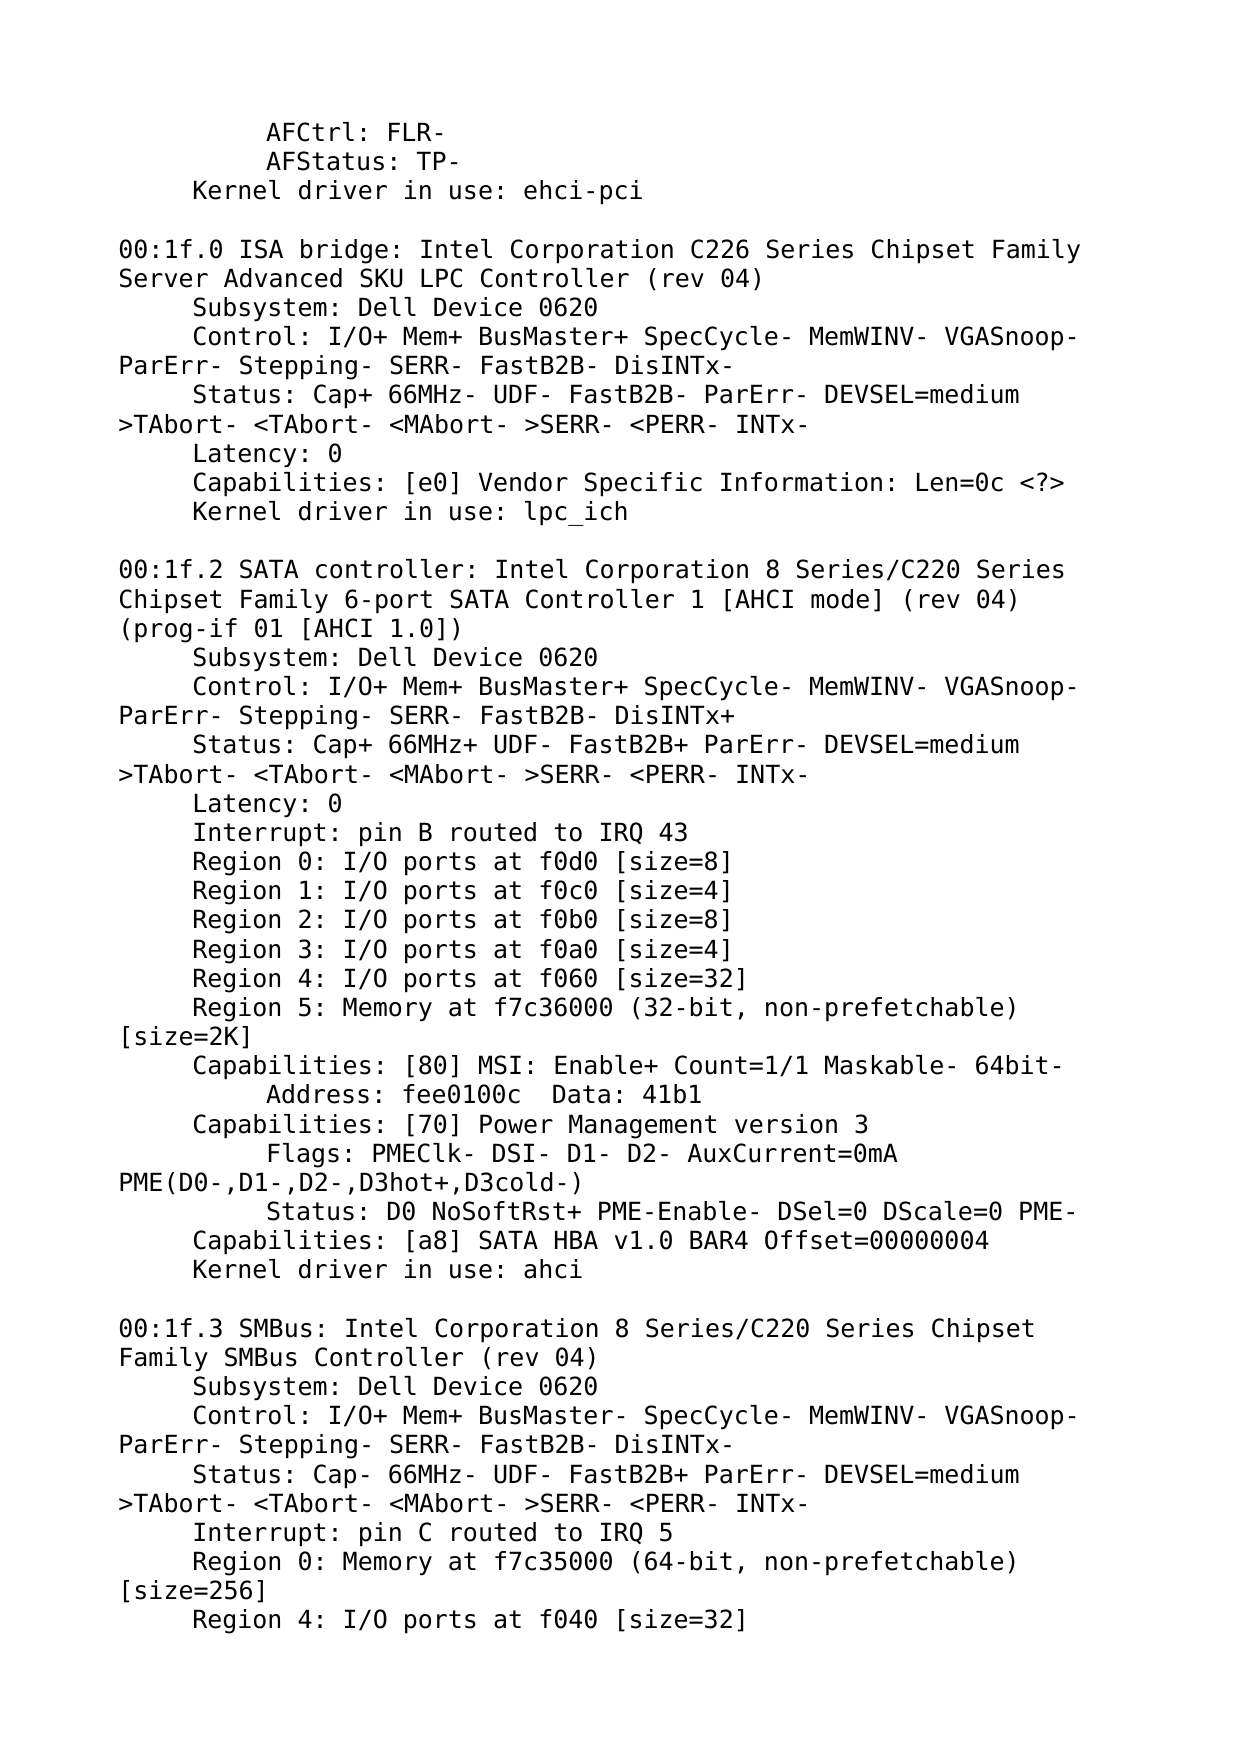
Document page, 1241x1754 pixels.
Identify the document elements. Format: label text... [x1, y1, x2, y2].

text AFCtrl: FLR- AFStatus: TP- Kernel driver in use: ehci-pci 00:1f.0 ISA bridge: Intel Corporation C226 Series Chipset Family Server Advanced SKU LPC Controller (rev 04) Subsystem: Dell Device 0620 Control: I/O+ Mem+ BusMaster+ SpecCycle- MemWINV- VGASnoop- ParErr- Stepping- SERR- FastB2B- DisINTx- Status: Cap+ 66MHz- UDF- FastB2B- ParErr- DEVSEL=medium >TAbort- <TAbort- <MAbort- >SERR- <PERR- INTx- Latency: 0 Capabilities: [e0] Vendor Specific Information: Len=0c <?> Kernel driver in use: lpc_ich 00:1f.2 SATA controller: Intel Corporation 8 Series/C220 Series Chipset Family 6-port SATA Controller 1 [AHCI mode] (rev 04) (prog-if 01 [AHCI 1.0]) Subsystem: Dell Device 0620 Control: I/O+ Mem+ BusMaster+ SpecCycle- MemWINV- VGASnoop- ParErr- Stepping- SERR- FastB2B- DisINTx+ Status: Cap+ 66MHz+ UDF- FastB2B+ ParErr- DEVSEL=medium >TAbort- <TAbort- <MAbort- >SERR- <PERR- INTx- Latency: 0 Interrupt: pin B routed to IRQ 43 Region 0: I/O ports at f0d0 [size=8] Region 1: I/O ports at f0c0 [size=4] Region 2: I/O ports at f0b0 [size=8] Region 3: I/O ports at f0a0 [size=4] Region 4: I/O ports at f060 [size=32] Region 5: Memory at f7c36000 (32-bit, non-prefetchable) [size=2K] Capabilities: [80] MSI: Enable+ Count=1/1 Maskable- 64bit- Address: fee0100c Data: 41b1 Capabilities: [70] Power Management version 3 Flags: PMEClk- DSI- D1- D2- AuxCurrent=0mA PME(D0-,D1-,D2-,D3hot+,D3cold-) Status: D0 NoSoftRst+ PME-Enable- DSel=0 DScale=0 PME- Capabilities: [a8] SATA HBA v1.0 BAR4 Offset=00000004 Kernel driver in use: ahci 00:1f.3 SMBus: Intel Corporation 8 Series/C220 Series Chipset Family SMBus Controller (rev 04) Subsystem: Dell Device 0620 Control: I/O+ Mem+ BusMaster- SpecCycle- MemWINV- VGASnoop- ParErr- Stepping- SERR- FastB2B- DisINTx- Status: Cap- 66MHz- UDF- FastB2B+ ParErr- DEVSEL=medium >TAbort- <TAbort- <MAbort- >SERR- <PERR- INTx- Interrupt: pin C routed to IRQ 5 Region 0: Memory at f7c35000 (64-bit, non-prefetchable) [size=256] Region 4: I/O ports at f040 [size=32] [118, 118, 1122, 1635]
